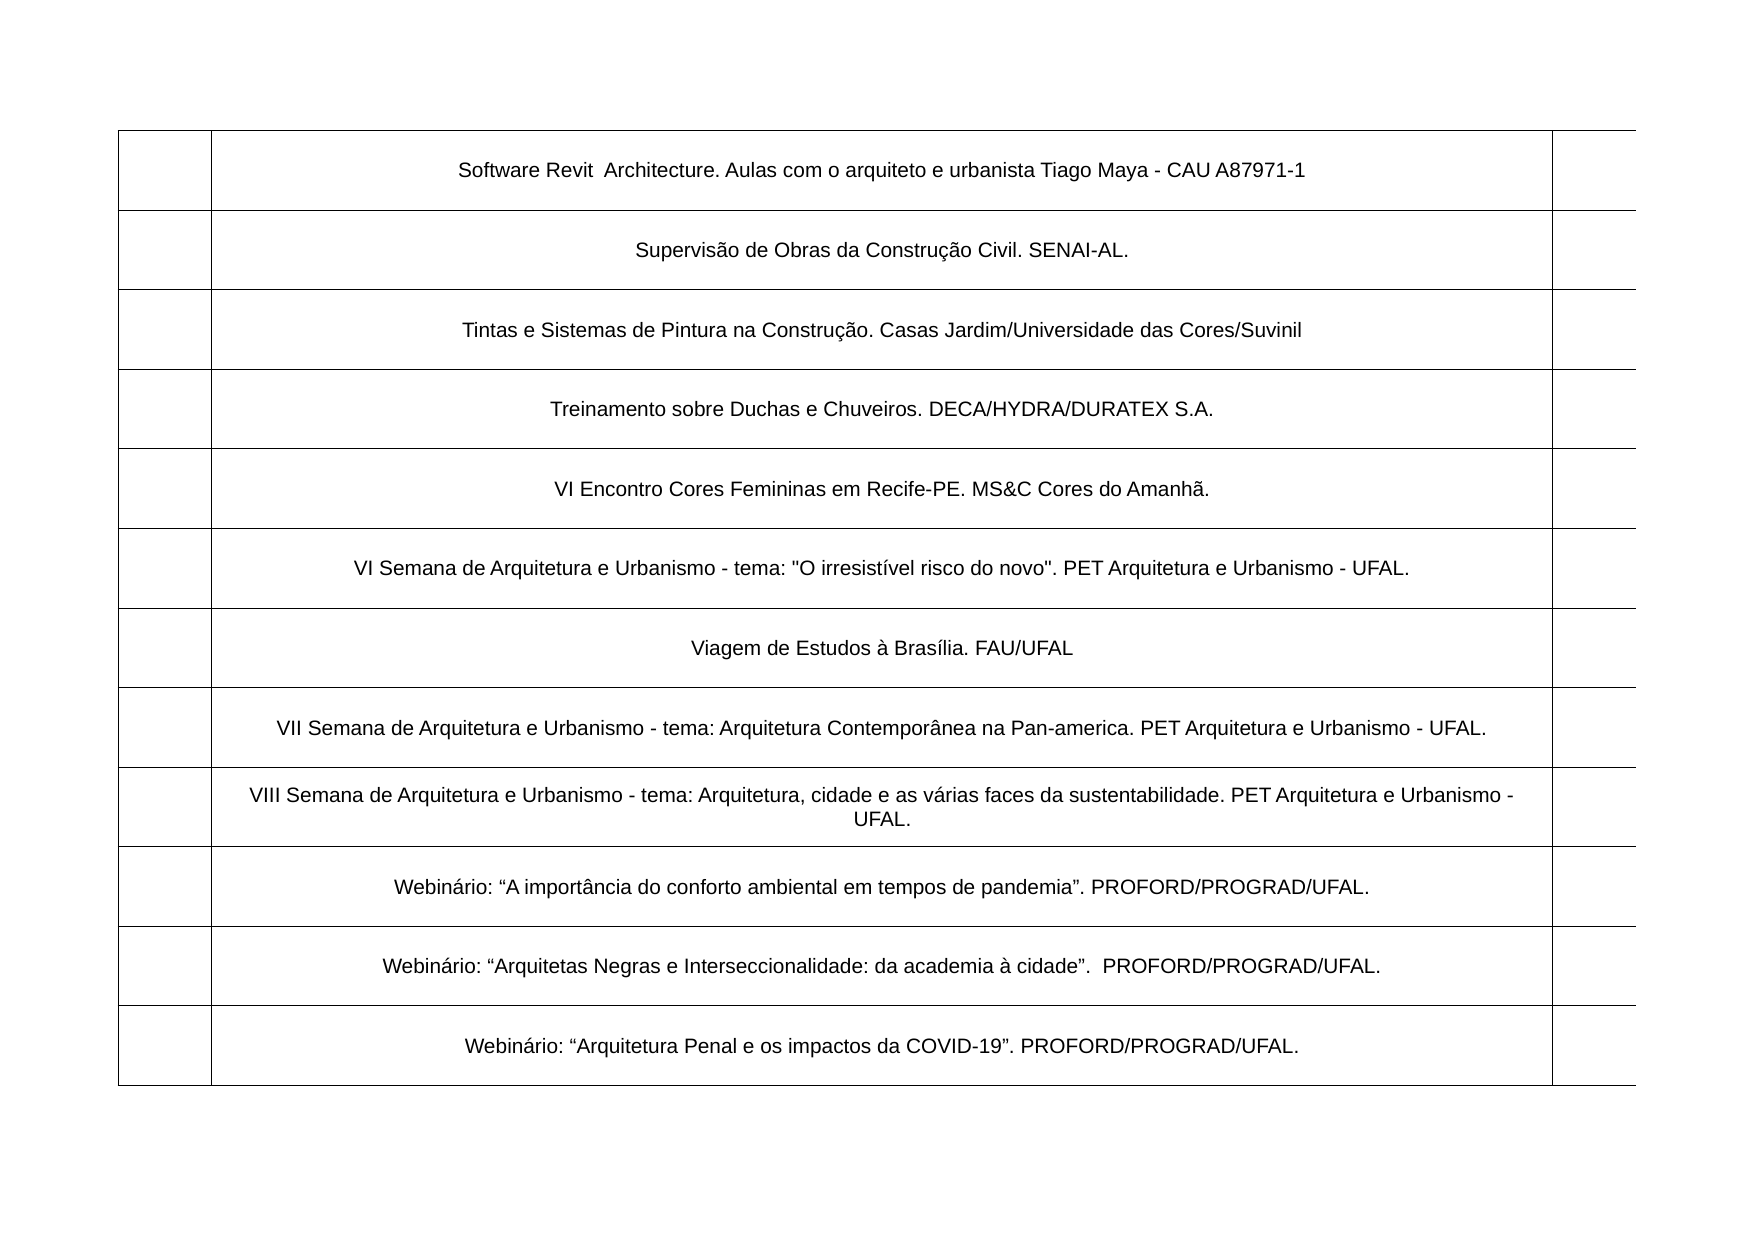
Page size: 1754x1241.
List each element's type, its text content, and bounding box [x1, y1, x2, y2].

table_cell Software Revit Architecture. Aulas com o arquiteto e urbanista Tiago Maya - CAU A87971-1 [212, 131, 1552, 209]
table_cell [1553, 529, 1636, 607]
table_cell [1553, 1006, 1636, 1085]
table_cell [119, 211, 211, 289]
table_cell Webinário: “A importância do conforto ambiental em tempos de pandemia”. PROFORD/PROGRAD/UFAL. [212, 847, 1552, 926]
table_cell [119, 609, 211, 687]
table_cell [119, 131, 211, 209]
table_cell VII Semana de Arquitetura e Urbanismo - tema: Arquitetura Contemporânea na Pan-america. PET Arquitetura e Urbanismo - UFAL. [212, 688, 1552, 767]
table_cell VI Encontro Cores Femininas em Recife-PE. MS&C Cores do Amanhã. [212, 449, 1552, 528]
table_cell [119, 1006, 211, 1085]
table_cell [119, 768, 211, 846]
table_cell [1553, 370, 1636, 448]
table_cell Viagem de Estudos à Brasília. FAU/UFAL [212, 609, 1552, 687]
table_cell Tintas e Sistemas de Pintura na Construção. Casas Jardim/Universidade das Cores/Suvinil [212, 290, 1552, 369]
table_cell Webinário: “Arquitetura Penal e os impactos da COVID-19”. PROFORD/PROGRAD/UFAL. [212, 1006, 1552, 1085]
table_cell [1553, 449, 1636, 528]
table_cell [1553, 131, 1636, 209]
table_cell [1553, 688, 1636, 767]
table_cell [1553, 847, 1636, 926]
table_cell [119, 688, 211, 767]
table_cell [1553, 768, 1636, 846]
table_cell [119, 290, 211, 369]
table_cell [1553, 211, 1636, 289]
table_cell [119, 370, 211, 448]
table_cell VI Semana de Arquitetura e Urbanismo - tema: "O irresistível risco do novo". PET Arquitetura e Urbanismo - UFAL. [212, 529, 1552, 607]
table_cell Treinamento sobre Duchas e Chuveiros. DECA/HYDRA/DURATEX S.A. [212, 370, 1552, 448]
table_cell [1553, 927, 1636, 1005]
table_cell [119, 449, 211, 528]
table_cell [119, 529, 211, 607]
table_cell [1553, 609, 1636, 687]
table_cell [119, 847, 211, 926]
table_cell Supervisão de Obras da Construção Civil. SENAI-AL. [212, 211, 1552, 289]
table_cell Webinário: “Arquitetas Negras e Interseccionalidade: da academia à cidade”. PROFORD/PROGRAD/UFAL. [212, 927, 1552, 1005]
table_cell VIII Semana de Arquitetura e Urbanismo - tema: Arquitetura, cidade e as várias faces da sustentabilidade. PET Arquitetura e Urbanismo - UFAL. [212, 768, 1552, 846]
table_cell [1553, 290, 1636, 369]
table_cell [119, 927, 211, 1005]
